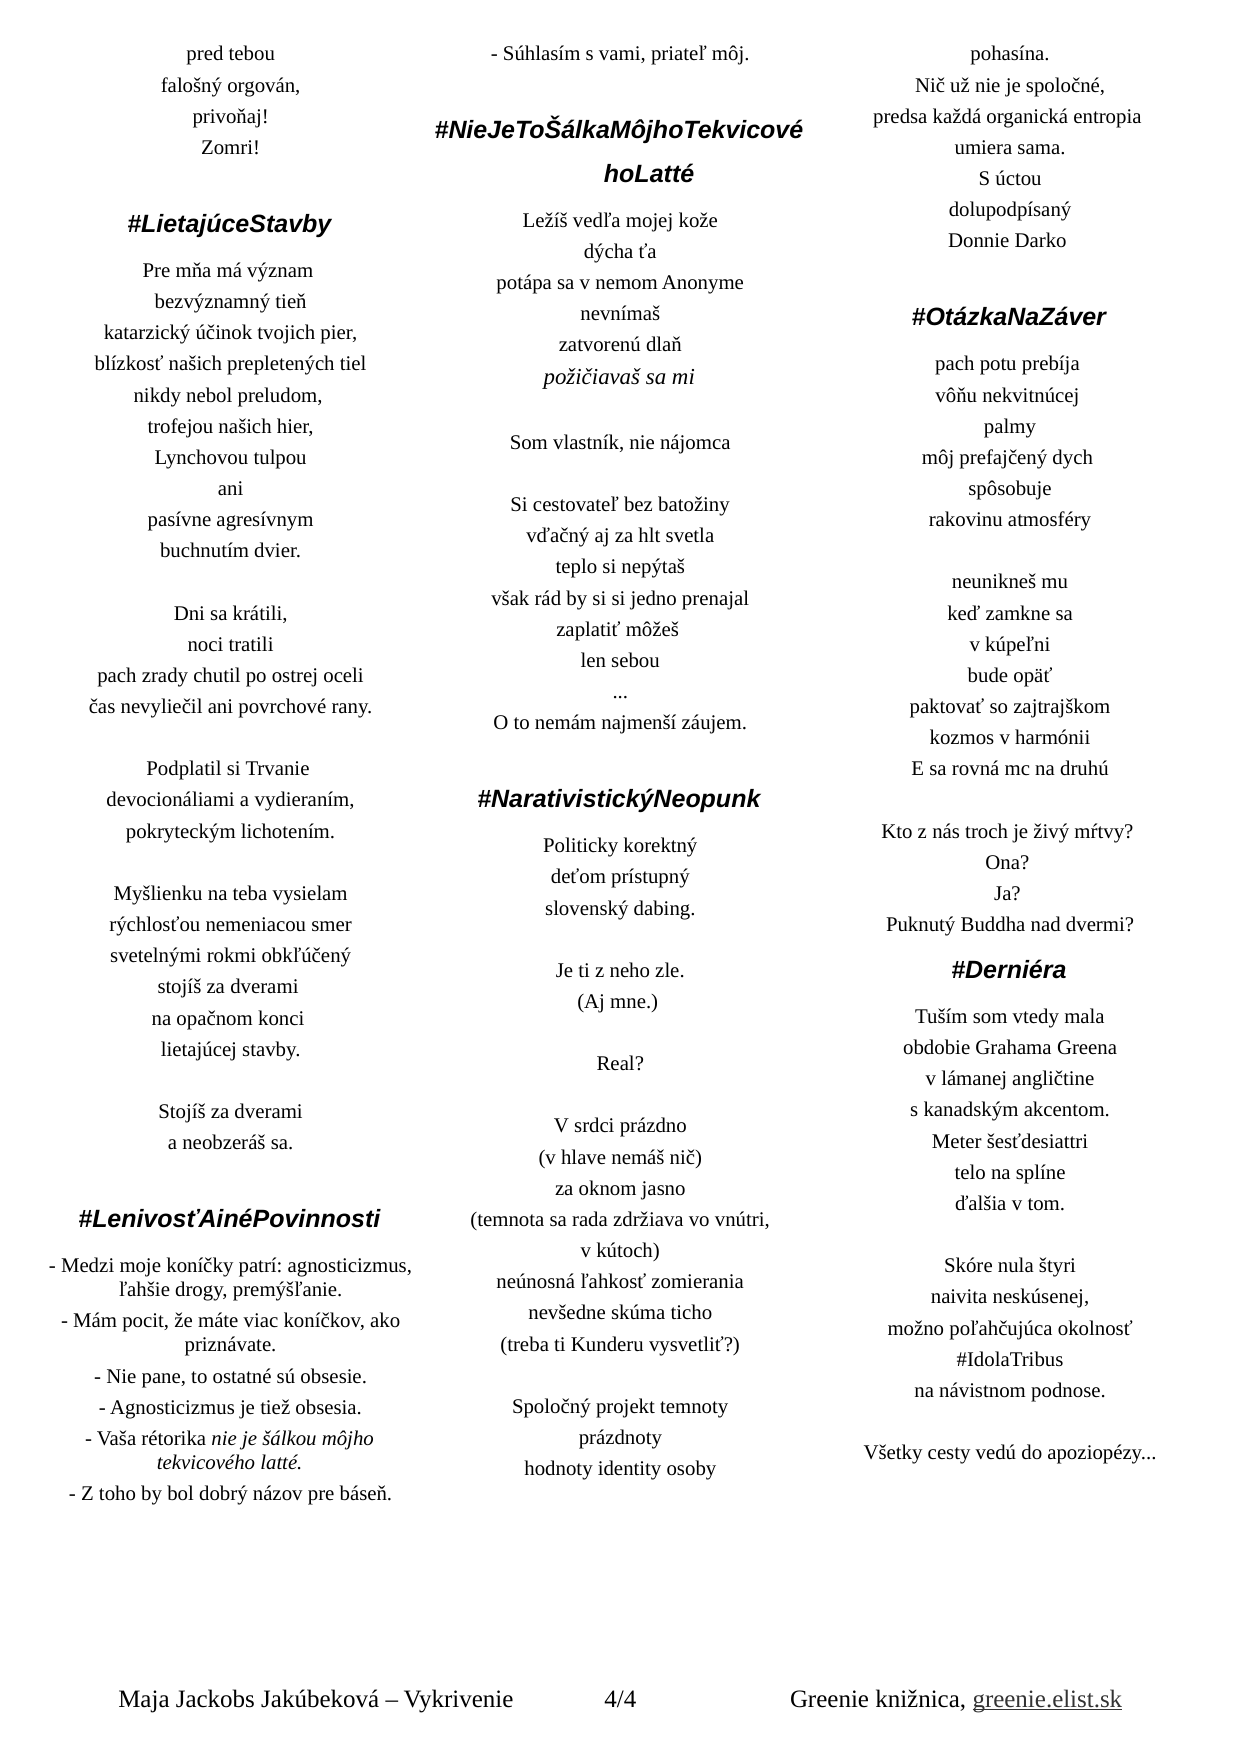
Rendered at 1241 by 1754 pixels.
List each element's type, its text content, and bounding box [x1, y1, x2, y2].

text stojíš za dverami [41, 974, 419, 998]
text neunikneš mu [821, 569, 1199, 593]
text O to nemám najmenší záujem. [431, 710, 809, 734]
text (Aj mne.) [431, 989, 809, 1013]
text Kto z nás troch je živý mŕtvy? [821, 818, 1199, 843]
text Meter šesťdesiattri [821, 1128, 1199, 1153]
text bezvýznamný tieň [41, 289, 419, 313]
text umiera sama. [821, 135, 1199, 159]
text pohasína. [821, 41, 1199, 65]
text - Nie pane, to ostatné sú obsesie. [41, 1363, 419, 1388]
text rakovinu atmosféry [821, 507, 1199, 531]
text (temnota sa rada zdržiava vo vnútri, [431, 1207, 809, 1231]
text S úctou [821, 166, 1199, 190]
text vôňu nekvitnúcej [821, 382, 1199, 407]
subtitle #NarativistickýNeopunk [431, 784, 809, 813]
text možno poľahčujúca okolnosť [821, 1315, 1199, 1339]
text môj prefajčený dych [821, 445, 1199, 469]
text Myšlienku na teba vysielam [41, 881, 419, 905]
text - Z toho by bol dobrý názov pre báseň. [41, 1481, 419, 1505]
text nevšedne skúma ticho [431, 1300, 809, 1324]
text telo na splíne [821, 1160, 1199, 1184]
text kozmos v harmónii [821, 725, 1199, 749]
text palmy [821, 414, 1199, 438]
text naivita neskúsenej, [821, 1284, 1199, 1308]
text Zomri! [41, 135, 419, 159]
text ďalšia v tom. [821, 1191, 1199, 1215]
text devocionáliami a vydieraním, [41, 787, 419, 811]
subtitle #LietajúceStavby [41, 209, 419, 238]
text Ležíš vedľa mojej kože [431, 208, 809, 232]
text v kútoch) [431, 1238, 809, 1262]
text Puknutý Buddha nad dvermi? [821, 912, 1199, 936]
text dolupodpísaný [821, 197, 1199, 221]
text bude opäť [821, 663, 1199, 687]
subtitle #NieJeToŠálkaMôjhoTekvicovéhoLatté [431, 115, 809, 187]
text Nič už nie je spoločné, [821, 72, 1199, 97]
text na návistnom podnose. [821, 1378, 1199, 1402]
text pasívne agresívnym [41, 507, 419, 531]
text prázdnoty [431, 1425, 809, 1449]
text pred tebou [41, 41, 419, 65]
text v kúpeľni [821, 632, 1199, 656]
text Skóre nula štyri [821, 1253, 1199, 1277]
text buchnutím dvier. [41, 538, 419, 562]
text požičiavaš sa mi [431, 363, 809, 390]
text - Súhlasím s vami, priateľ môj. [431, 41, 809, 65]
text Som vlastník, nie nájomca [431, 430, 809, 454]
text ani [41, 476, 419, 500]
text paktovať so zajtrajškom [821, 694, 1199, 718]
text (treba ti Kunderu vysvetliť?) [431, 1331, 809, 1356]
text Stojíš za dverami [41, 1099, 419, 1123]
text E sa rovná mc na druhú [821, 756, 1199, 780]
text však rád by si si jedno prenajal [431, 585, 809, 609]
text Si cestovateľ bez batožiny [431, 492, 809, 516]
text obdobie Grahama Greena [821, 1035, 1199, 1059]
text vďačný aj za hlt svetla [431, 523, 809, 547]
text nevnímaš [431, 301, 809, 325]
text blízkosť našich prepletených tiel [41, 351, 419, 375]
text potápa sa v nemom Anonyme [431, 270, 809, 294]
text Ona? [821, 850, 1199, 874]
text Dni sa krátili, [41, 601, 419, 624]
text privoňaj! [41, 104, 419, 128]
text Lynchovou tulpou [41, 445, 419, 469]
text zaplatiť môžeš [431, 617, 809, 641]
text falošný orgován, [41, 72, 419, 97]
text pach zrady chutil po ostrej oceli [41, 663, 419, 687]
text Tuším som vtedy mala [821, 1004, 1199, 1028]
text zatvorenú dlaň [431, 332, 809, 356]
text Politicky korektný [431, 833, 809, 857]
text predsa každá organická entropia [821, 104, 1199, 128]
text svetelnými rokmi obkľúčený [41, 943, 419, 967]
text noci tratili [41, 632, 419, 656]
text Ja? [821, 881, 1199, 905]
text Donnie Darko [821, 228, 1199, 252]
text na opačnom konci [41, 1005, 419, 1029]
text Pre mňa má význam [41, 258, 419, 282]
text čas nevyliečil ani povrchové rany. [41, 694, 419, 718]
text V srdci prázdno [431, 1113, 809, 1137]
text v lámanej angličtine [821, 1066, 1199, 1090]
text pokryteckým lichotením. [41, 818, 419, 843]
text - Medzi moje koníčky patrí: agnosticizmus, ľahšie drogy, premýšľanie. [41, 1253, 419, 1301]
text Podplatil si Trvanie [41, 756, 419, 780]
subtitle #LenivosťAinéPovinnosti [41, 1204, 419, 1233]
text rýchlosťou nemeniacou smer [41, 912, 419, 936]
text lietajúcej stavby. [41, 1037, 419, 1061]
text s kanadským akcentom. [821, 1097, 1199, 1121]
text dýcha ťa [431, 239, 809, 263]
text Spoločný projekt temnoty [431, 1394, 809, 1418]
text hodnoty identity osoby [431, 1456, 809, 1480]
text ... [431, 679, 809, 703]
text - Agnosticizmus je tiež obsesia. [41, 1395, 419, 1419]
text - Mám pocit, že máte viac koníčkov, ako priznávate. [41, 1308, 419, 1356]
text Real? [431, 1051, 809, 1075]
text nikdy nebol preludom, [41, 382, 419, 407]
text slovenský dabing. [431, 895, 809, 919]
text neúnosná ľahkosť zomierania [431, 1269, 809, 1293]
text pach potu prebíja [821, 351, 1199, 375]
text - Vaša rétorika nie je šálkou môjho tekvicového latté. [41, 1426, 419, 1474]
subtitle #OtázkaNaZáver [821, 302, 1199, 331]
text spôsobuje [821, 476, 1199, 500]
subtitle #Derniéra [821, 955, 1199, 984]
text #IdolaTribus [821, 1347, 1199, 1371]
text Všetky cesty vedú do apoziopézy... [821, 1440, 1199, 1464]
text teplo si nepýtaš [431, 554, 809, 578]
text za oknom jasno [431, 1176, 809, 1200]
text Je ti z neho zle. [431, 958, 809, 982]
text keď zamkne sa [821, 601, 1199, 624]
text trofejou našich hier, [41, 414, 419, 438]
text (v hlave nemáš nič) [431, 1144, 809, 1169]
text a neobzeráš sa. [41, 1130, 419, 1154]
text len sebou [431, 648, 809, 672]
text katarzický účinok tvojich pier, [41, 320, 419, 344]
text deťom prístupný [431, 864, 809, 888]
